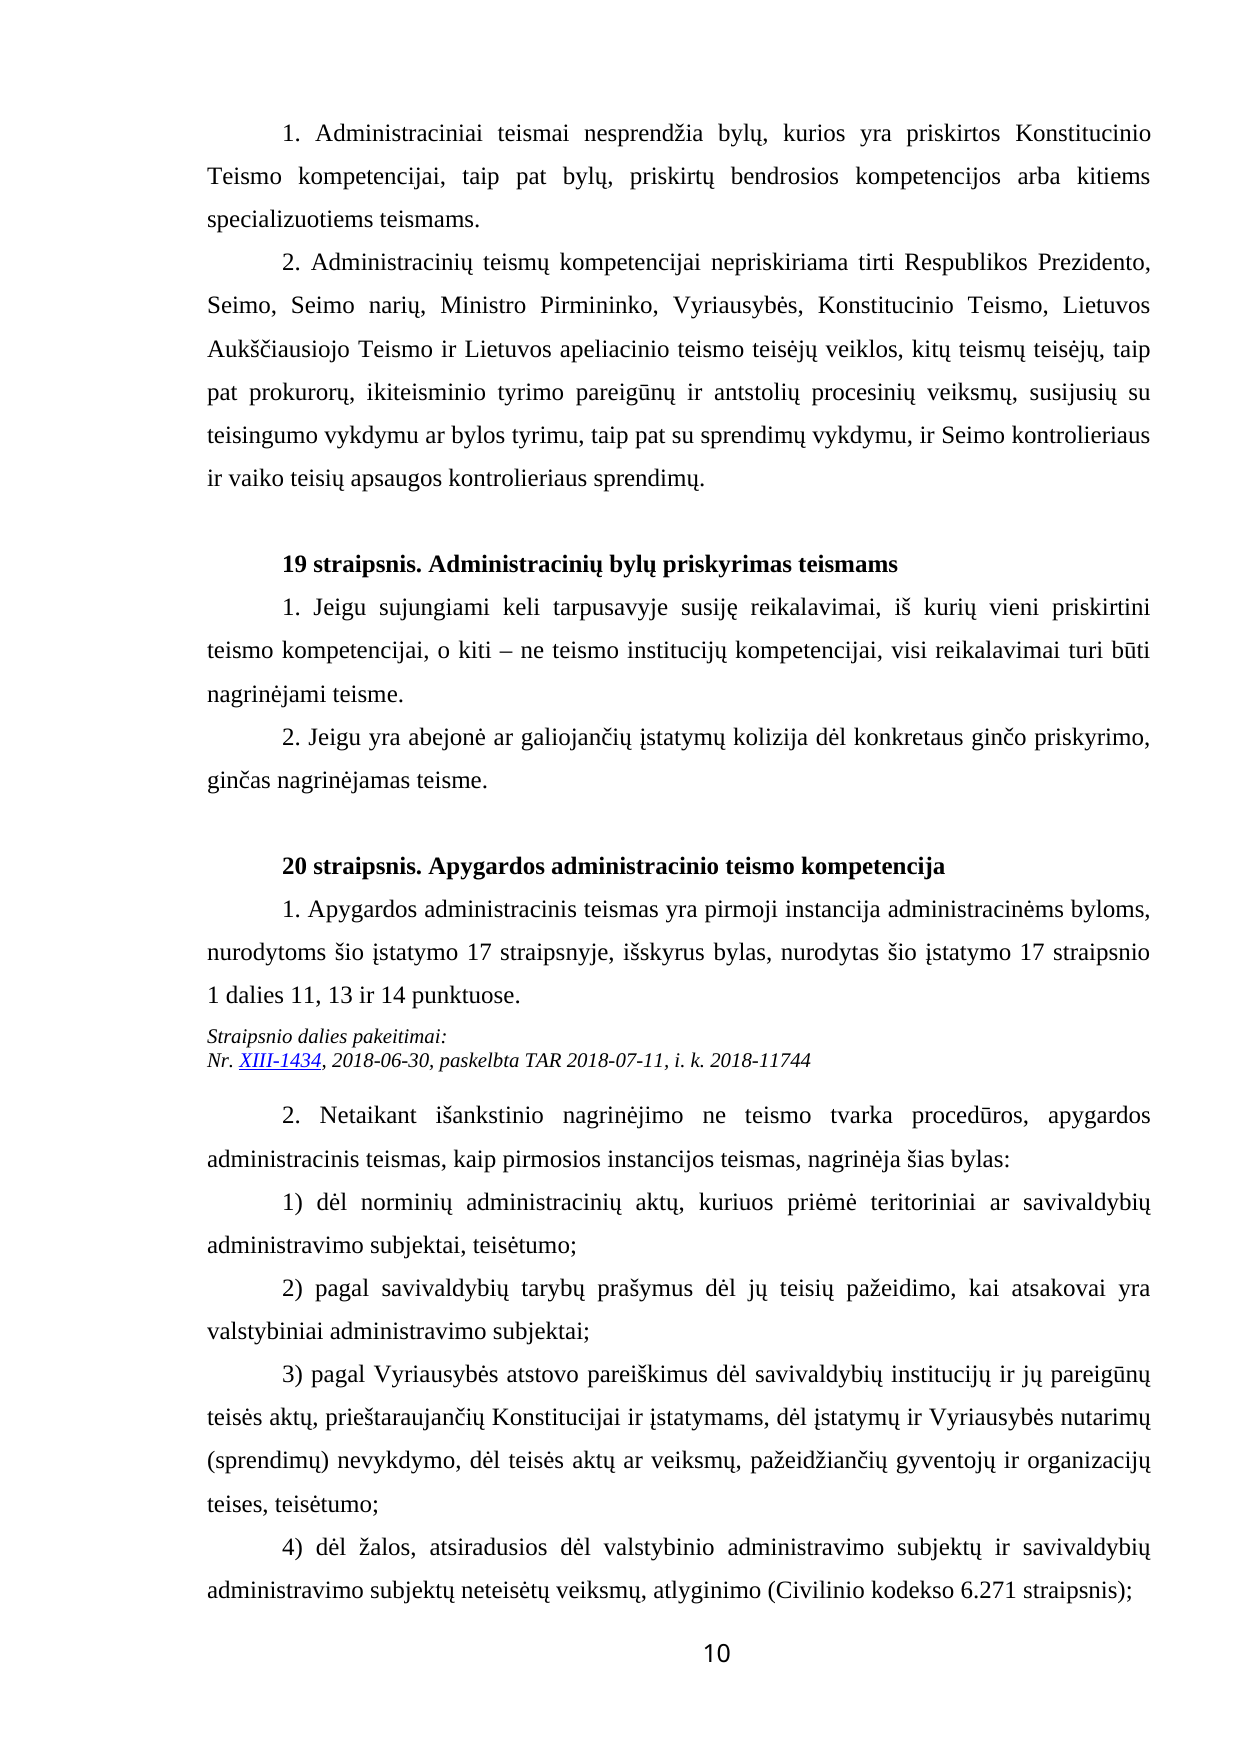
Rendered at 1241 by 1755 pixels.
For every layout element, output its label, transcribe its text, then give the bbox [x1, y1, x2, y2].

text 20 straipsnis. Apygardos administracinio teismo kompetencija [207, 851, 1152, 880]
text Straipsnio dalies pakeitimai: [207, 1024, 1152, 1048]
text 2. Netaikant išankstinio nagrinėjimo ne teismo tvarka procedūros, apygardos administracinis teismas, kaip pirmosios instancijos teismas, nagrinėja šias bylas: [207, 1101, 1152, 1172]
text 2) pagal savivaldybių tarybų prašymus dėl jų teisių pažeidimo, kai atsakovai yra valstybiniai administravimo subjektai; [207, 1273, 1152, 1345]
text 1) dėl norminių administracinių aktų, kuriuos priėmė teritoriniai ar savivaldybių administravimo subjektai, teisėtumo; [207, 1187, 1152, 1259]
text 1. Jeigu sujungiami keli tarpusavyje susiję reikalavimai, iš kurių vieni priskirtini teismo kompetencijai, o kiti – ne teismo institucijų kompetencijai, visi reikalavimai turi būti nagrinėjami teisme. [207, 592, 1152, 707]
text 19 straipsnis. Administracinių bylų priskyrimas teismams [207, 549, 1152, 578]
text 1. Administraciniai teismai nesprendžia bylų, kurios yra priskirtos Konstitucinio Teismo kompetencijai, taip pat bylų, priskirtų bendrosios kompetencijos arba kitiems specializuotiems teismams. [207, 118, 1152, 233]
text 2. Jeigu yra abejonė ar galiojančių įstatymų kolizija dėl konkretaus ginčo priskyrimo, ginčas nagrinėjamas teisme. [207, 722, 1152, 794]
text Nr. XIII-1434, 2018-06-30, paskelbta TAR 2018-07-11, i. k. 2018-11744 [207, 1048, 1152, 1072]
text 3) pagal Vyriausybės atstovo pareiškimus dėl savivaldybių institucijų ir jų pareigūnų teisės aktų, prieštaraujančių Konstitucijai ir įstatymams, dėl įstatymų ir Vyriausybės nutarimų (sprendimų) nevykdymo, dėl teisės aktų ar veiksmų, pažeidžiančių gyventojų ir organizacijų teises, teisėtumo; [207, 1359, 1152, 1517]
text 2. Administracinių teismų kompetencijai nepriskiriama tirti Respublikos Prezidento, Seimo, Seimo narių, Ministro Pirmininko, Vyriausybės, Konstitucinio Teismo, Lietuvos Aukščiausiojo Teismo ir Lietuvos apeliacinio teismo teisėjų veiklos, kitų teismų teisėjų, taip pat prokurorų, ikiteisminio tyrimo pareigūnų ir antstolių procesinių veiksmų, susijusių su teisingumo vykdymu ar bylos tyrimu, taip pat su sprendimų vykdymu, ir Seimo kontrolieriaus ir vaiko teisių apsaugos kontrolieriaus sprendimų. [207, 247, 1152, 492]
text 1. Apygardos administracinis teismas yra pirmoji instancija administracinėms byloms, nurodytoms šio įstatymo 17 straipsnyje, išskyrus bylas, nurodytas šio įstatymo 17 straipsnio 1 dalies 11, 13 ir 14 punktuose. [207, 894, 1152, 1009]
text 4) dėl žalos, atsiradusios dėl valstybinio administravimo subjektų ir savivaldybių administravimo subjektų neteisėtų veiksmų, atlyginimo (Civilinio kodekso 6.271 straipsnis); [207, 1532, 1152, 1604]
